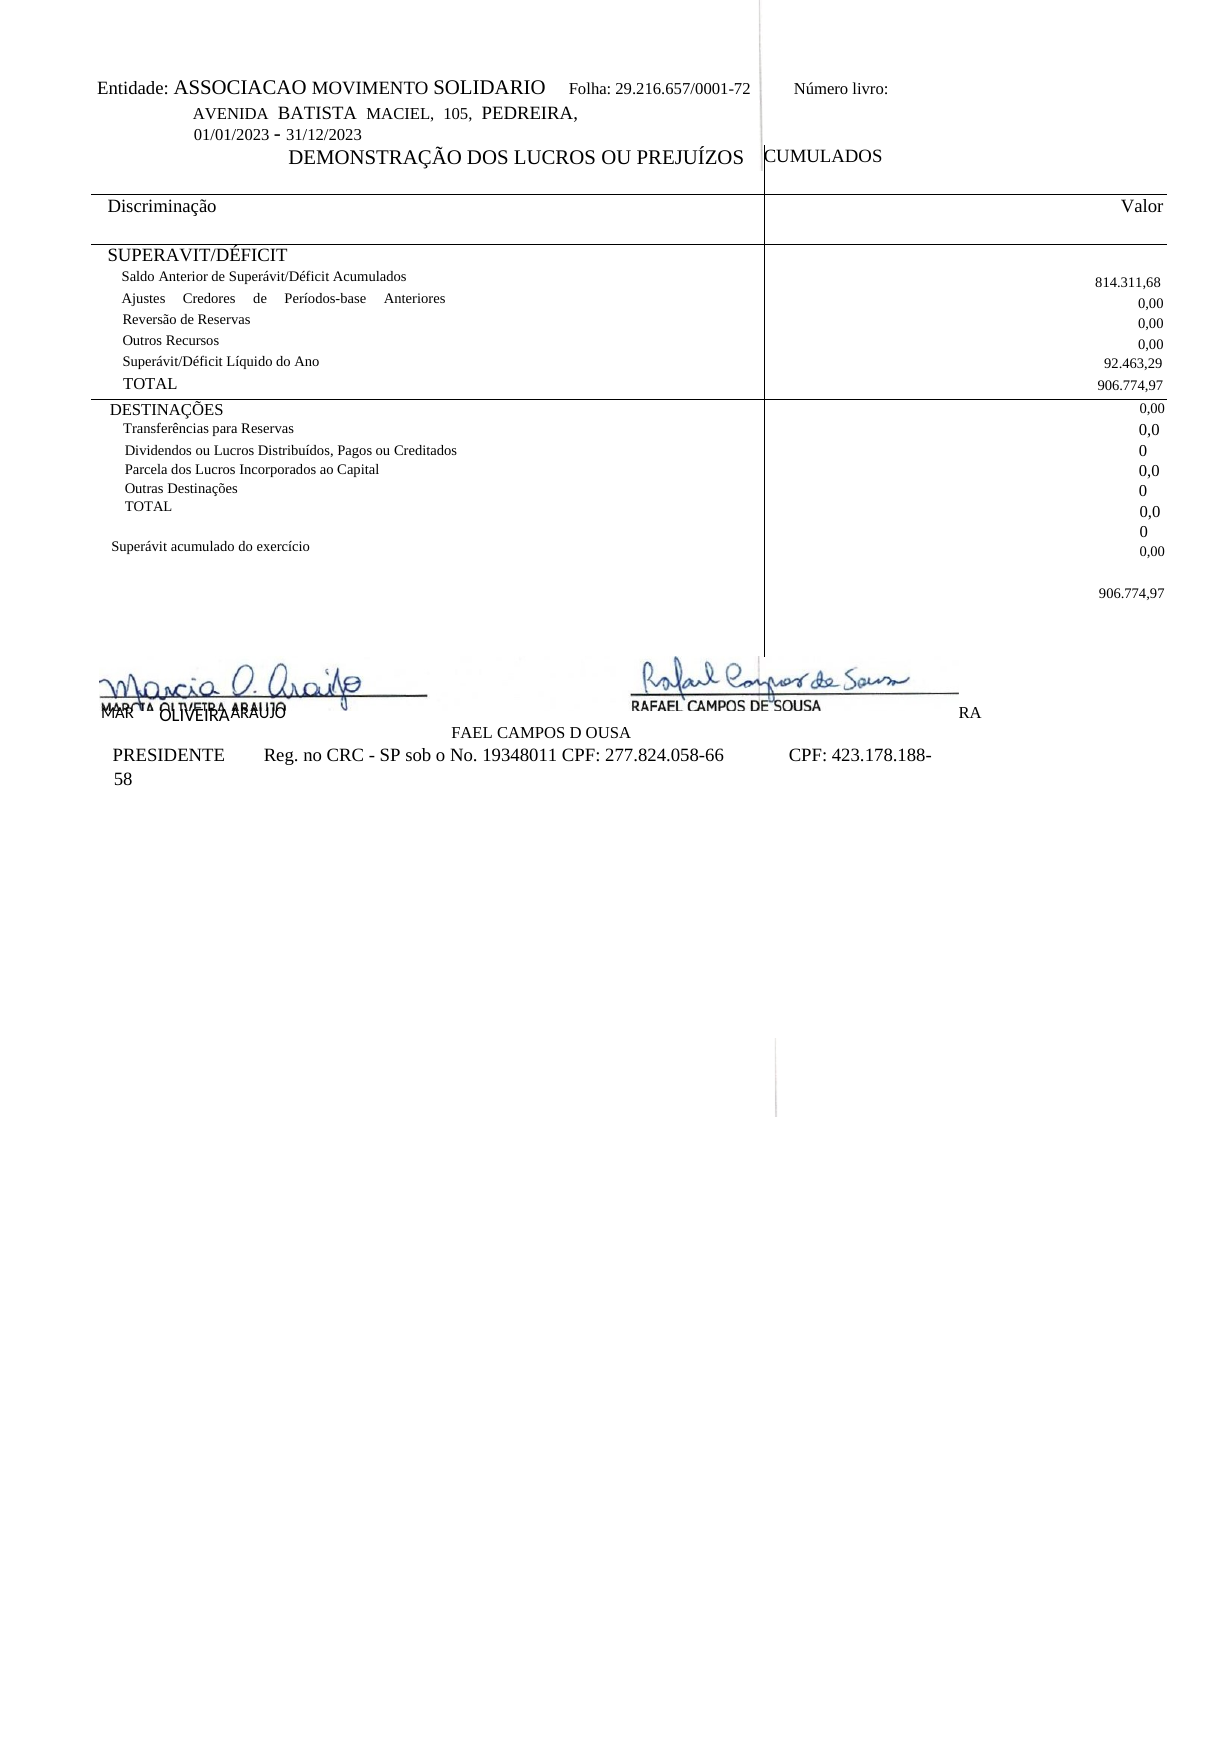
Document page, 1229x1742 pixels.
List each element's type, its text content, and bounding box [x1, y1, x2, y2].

table_cell Valor [1095, 195, 1167, 244]
table_cell 0,00 0,00 0,00 0,00 0,00 906.774,97 [1095, 400, 1167, 657]
table_header CUMULADOS [765, 145, 1095, 194]
table_cell Discriminação [91, 195, 764, 244]
table_cell DESTINAÇÕES Transferências para Reservas Dividendos ou Lucros Distribuídos, Pagos ou Creditados Parcela dos Lucros Incorporados ao Capital Outras Destinações TOTAL Superávit acumulado do exercício [91, 400, 764, 657]
table_header [1095, 145, 1167, 194]
table_header DEMONSTRAÇÃO DOS LUCROS OU PREJUÍZOS [91, 145, 764, 194]
table_cell [765, 245, 1095, 399]
table_cell [765, 400, 1095, 657]
table_cell SUPERAVIT/DÉFICIT Saldo Anterior de Superávit/Déficit Acumulados Ajustes Credores de Períodos-base Anteriores Reversão de Reservas Outros Recursos Superávit/Déficit Líquido do Ano TOTAL [91, 245, 764, 399]
table_cell 814.311,68 0,00 0,00 0,00 92.463,29 906.774,97 [1095, 245, 1167, 399]
text PRESIDENTE Reg. no CRC - SP sob o No. 19348011 CPF: 277.824.058-66 CPF: 423.178.188-58 [112, 744, 938, 789]
table_cell [765, 195, 1095, 244]
text RAFAEL CAMPOS D OUSA [97, 657, 983, 742]
